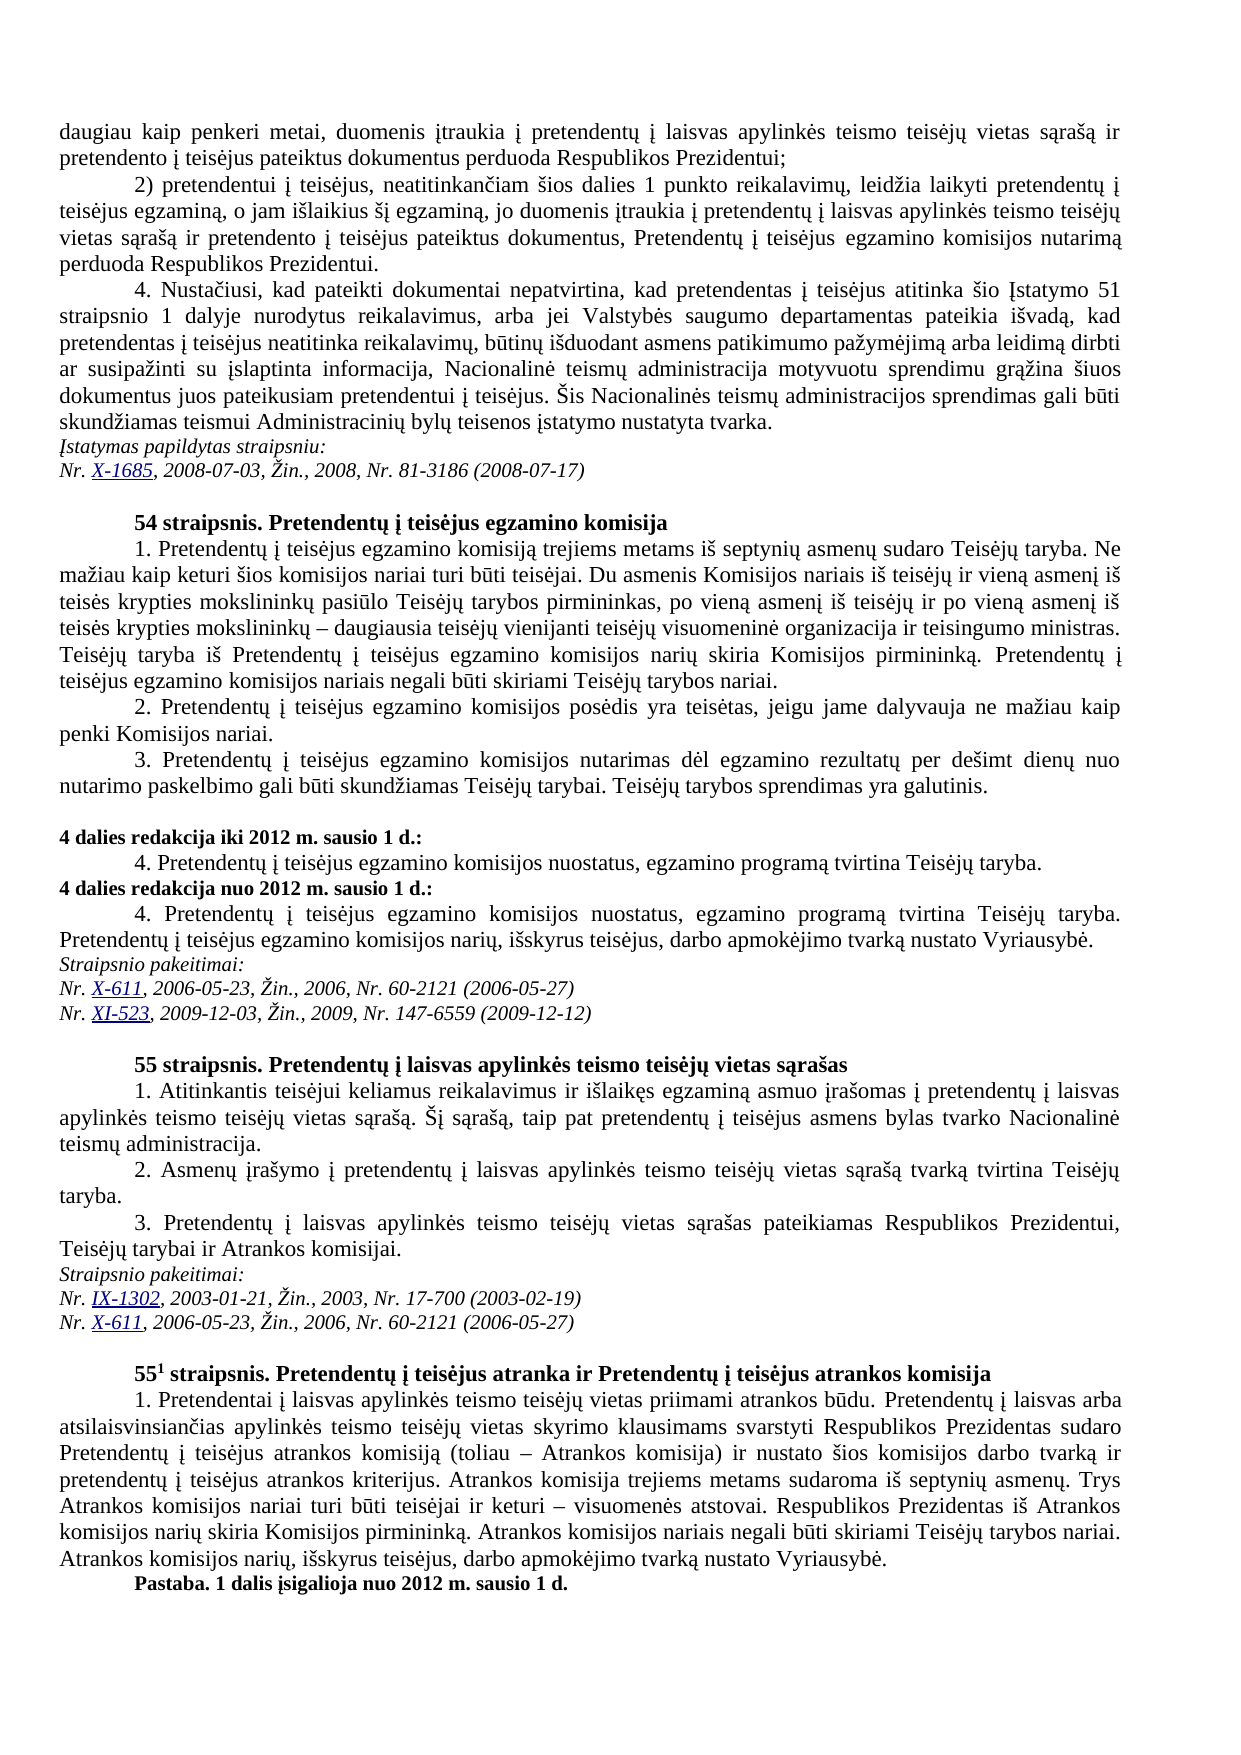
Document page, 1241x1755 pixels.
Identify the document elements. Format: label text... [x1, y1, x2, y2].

text 551 straipsnis. Pretendentų į teisėjus atranka ir Pretendentų į teisėjus atrankos komisija [134, 1360, 1122, 1387]
text 3. Pretendentų į laisvas apylinkės teismo teisėjų vietas sąrašas pateikiamas Respublikos Prezidentui, Teisėjų tarybai ir Atrankos komisijai. [59, 1209, 1122, 1262]
text 2) pretendentui į teisėjus, neatitinkančiam šios dalies 1 punkto reikalavimų, leidžia laikyti pretendentų į teisėjus egzaminą, o jam išlaikius šį egzaminą, jo duomenis įtraukia į pretendentų į laisvas apylinkės teismo teisėjų vietas sąrašą ir pretendento į teisėjus pateiktus dokumentus, Pretendentų į teisėjus egzamino komisijos nutarimą perduoda Respublikos Prezidentui. [59, 171, 1122, 276]
text Straipsnio pakeitimai: [59, 952, 1122, 976]
text Nr. X-1685, 2008-07-03, Žin., 2008, Nr. 81-3186 (2008-07-17) [59, 458, 1122, 482]
text 4. Pretendentų į teisėjus egzamino komisijos nuostatus, egzamino programą tvirtina Teisėjų taryba. [59, 849, 1122, 876]
text 4 dalies redakcija iki 2012 m. sausio 1 d.: [59, 825, 1122, 849]
text 55 straipsnis. Pretendentų į laisvas apylinkės teismo teisėjų vietas sąrašas [59, 1051, 1122, 1077]
text 2. Asmenų įrašymo į pretendentų į laisvas apylinkės teismo teisėjų vietas sąrašą tvarką tvirtina Teisėjų taryba. [59, 1156, 1122, 1209]
text Nr. XI-523, 2009-12-03, Žin., 2009, Nr. 147-6559 (2009-12-12) [59, 1000, 1122, 1024]
text 1. Pretendentų į teisėjus egzamino komisiją trejiems metams iš septynių asmenų sudaro Teisėjų taryba. Ne mažiau kaip keturi šios komisijos nariai turi būti teisėjai. Du asmenis Komisijos nariais iš teisėjų ir vieną asmenį iš teisės krypties mokslininkų pasiūlo Teisėjų tarybos pirmininkas, po vieną asmenį iš teisėjų ir po vieną asmenį iš teisės krypties mokslininkų – daugiausia teisėjų vienijanti teisėjų visuomeninė organizacija ir teisingumo ministras. Teisėjų taryba iš Pretendentų į teisėjus egzamino komisijos narių skiria Komisijos pirmininką. Pretendentų į teisėjus egzamino komisijos nariais negali būti skiriami Teisėjų tarybos nariai. [59, 535, 1122, 693]
text Nr. X-611, 2006-05-23, Žin., 2006, Nr. 60-2121 (2006-05-27) [59, 1310, 1122, 1334]
text 4. Pretendentų į teisėjus egzamino komisijos nuostatus, egzamino programą tvirtina Teisėjų taryba. Pretendentų į teisėjus egzamino komisijos narių, išskyrus teisėjus, darbo apmokėjimo tvarką nustato Vyriausybė. [59, 899, 1122, 952]
text 4 dalies redakcija nuo 2012 m. sausio 1 d.: [59, 876, 1122, 899]
text daugiau kaip penkeri metai, duomenis įtraukia į pretendentų į laisvas apylinkės teismo teisėjų vietas sąrašą ir pretendento į teisėjus pateiktus dokumentus perduoda Respublikos Prezidentui; [59, 118, 1122, 171]
text 3. Pretendentų į teisėjus egzamino komisijos nutarimas dėl egzamino rezultatų per dešimt dienų nuo nutarimo paskelbimo gali būti skundžiamas Teisėjų tarybai. Teisėjų tarybos sprendimas yra galutinis. [59, 746, 1122, 799]
text 2. Pretendentų į teisėjus egzamino komisijos posėdis yra teisėtas, jeigu jame dalyvauja ne mažiau kaip penki Komisijos nariai. [59, 693, 1122, 746]
text Nr. X-611, 2006-05-23, Žin., 2006, Nr. 60-2121 (2006-05-27) [59, 976, 1122, 1000]
text Nr. IX-1302, 2003-01-21, Žin., 2003, Nr. 17-700 (2003-02-19) [59, 1286, 1122, 1310]
text Įstatymas papildytas straipsniu: [59, 434, 1122, 458]
text Pastaba. 1 dalis įsigalioja nuo 2012 m. sausio 1 d. [59, 1571, 1122, 1595]
text 1. Pretendentai į laisvas apylinkės teismo teisėjų vietas priimami atrankos būdu. Pretendentų į laisvas arba atsilaisvinsiančias apylinkės teismo teisėjų vietas skyrimo klausimams svarstyti Respublikos Prezidentas sudaro Pretendentų į teisėjus atrankos komisiją (toliau – Atrankos komisija) ir nustato šios komisijos darbo tvarką ir pretendentų į teisėjus atrankos kriterijus. Atrankos komisija trejiems metams sudaroma iš septynių asmenų. Trys Atrankos komisijos nariai turi būti teisėjai ir keturi – visuomenės atstovai. Respublikos Prezidentas iš Atrankos komisijos narių skiria Komisijos pirmininką. Atrankos komisijos nariais negali būti skiriami Teisėjų tarybos nariai. Atrankos komisijos narių, išskyrus teisėjus, darbo apmokėjimo tvarką nustato Vyriausybė. [59, 1387, 1122, 1571]
text 54 straipsnis. Pretendentų į teisėjus egzamino komisija [59, 509, 1122, 535]
text 4. Nustačiusi, kad pateikti dokumentai nepatvirtina, kad pretendentas į teisėjus atitinka šio Įstatymo 51 straipsnio 1 dalyje nurodytus reikalavimus, arba jei Valstybės saugumo departamentas pateikia išvadą, kad pretendentas į teisėjus neatitinka reikalavimų, būtinų išduodant asmens patikimumo pažymėjimą arba leidimą dirbti ar susipažinti su įslaptinta informacija, Nacionalinė teismų administracija motyvuotu sprendimu grąžina šiuos dokumentus juos pateikusiam pretendentui į teisėjus. Šis Nacionalinės teismų administracijos sprendimas gali būti skundžiamas teismui Administracinių bylų teisenos įstatymo nustatyta tvarka. [59, 276, 1122, 434]
text 1. Atitinkantis teisėjui keliamus reikalavimus ir išlaikęs egzaminą asmuo įrašomas į pretendentų į laisvas apylinkės teismo teisėjų vietas sąrašą. Šį sąrašą, taip pat pretendentų į teisėjus asmens bylas tvarko Nacionalinė teismų administracija. [59, 1077, 1122, 1156]
text Straipsnio pakeitimai: [59, 1262, 1122, 1286]
